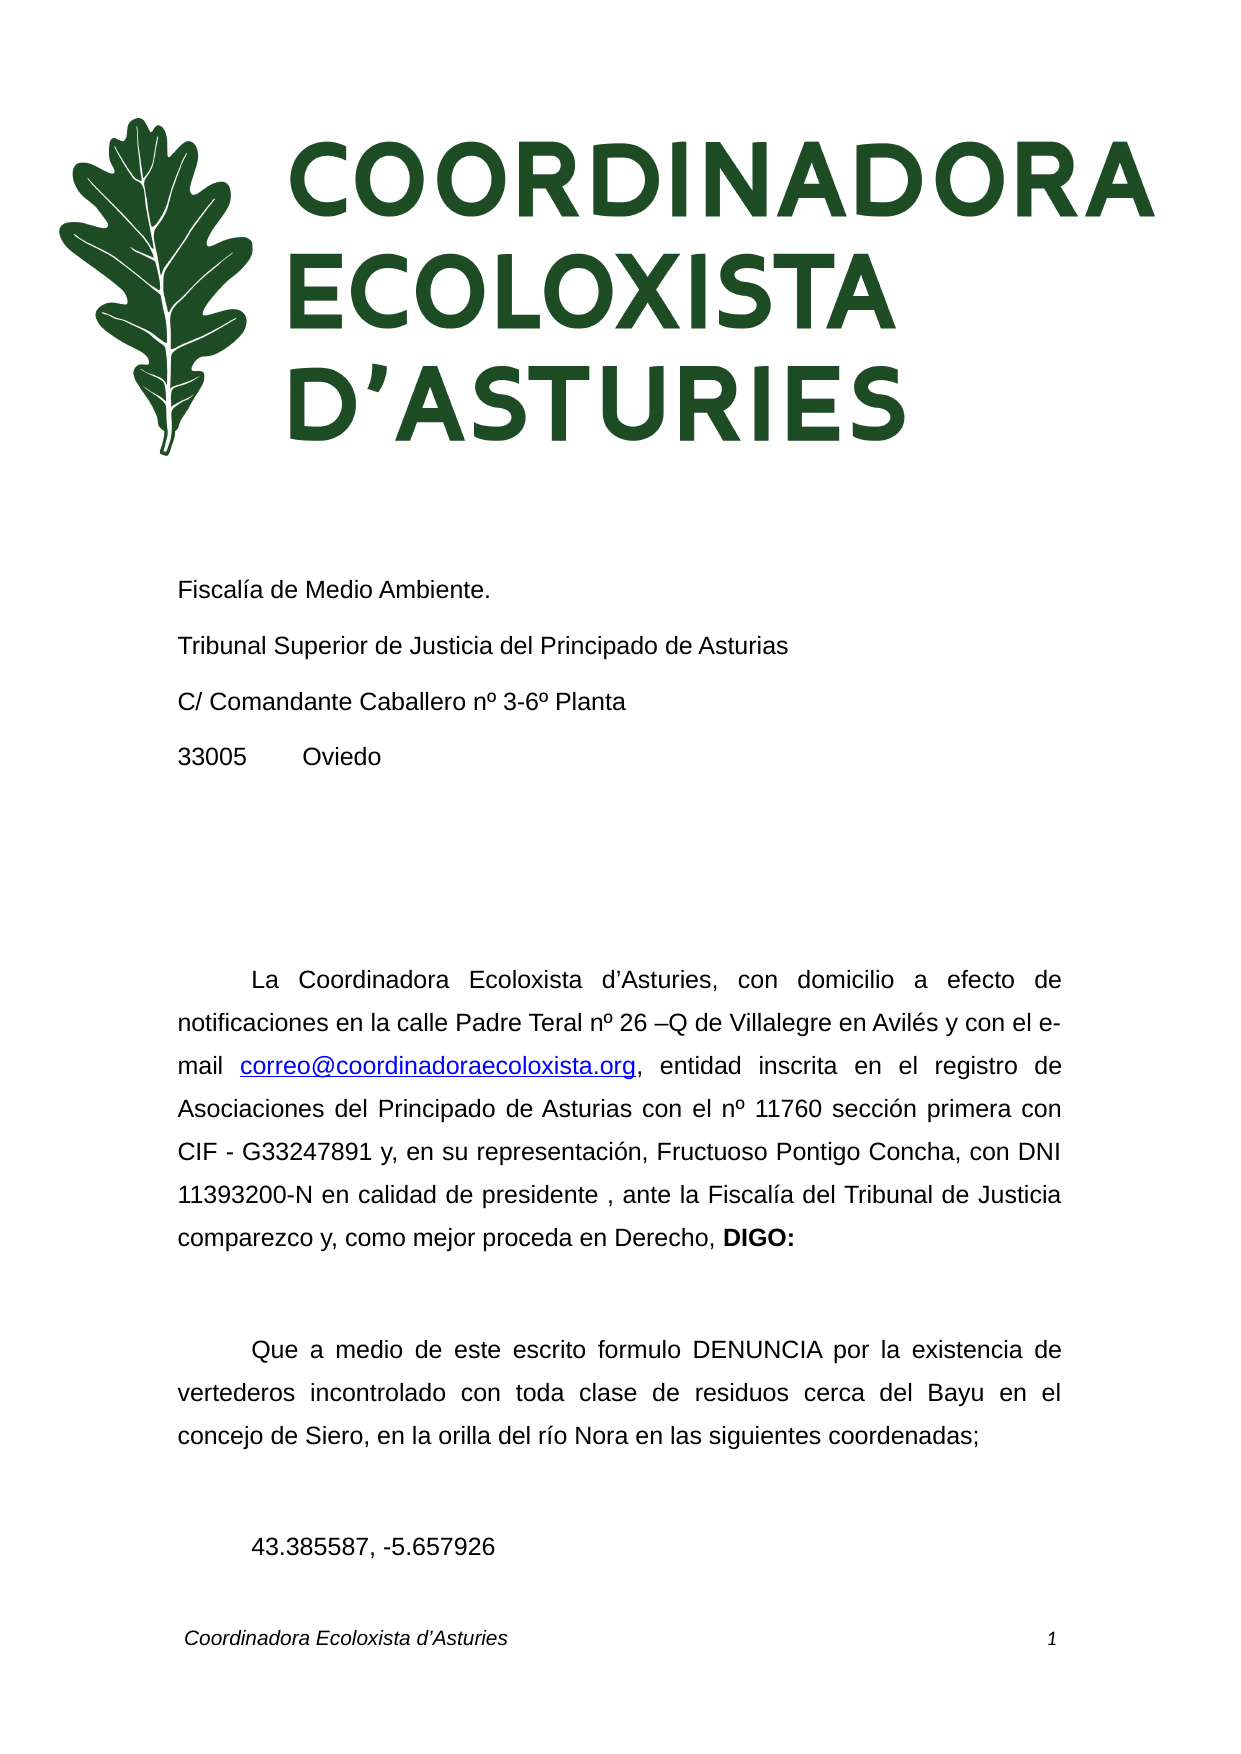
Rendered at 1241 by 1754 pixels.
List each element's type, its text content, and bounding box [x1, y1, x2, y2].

text La Coordinadora Ecoloxista d’Asturies, con domicilio a efecto de notificaciones en la calle Padre Teral nº 26 –Q de Villalegre en Avilés y con el e-mail correo@coordinadoraecoloxista.org, entidad inscrita en el registro de Asociaciones del Principado de Asturias con el nº 11760 sección primera con CIF - G33247891 y, en su representación, Fructuoso Pontigo Concha, con DNI 11393200-N en calidad de presidente , ante la Fiscalía del Tribunal de Justicia comparezco y, como mejor proceda en Derecho, DIGO: [177, 964, 1063, 1252]
text 33005 Oviedo [177, 742, 1063, 771]
picture [59, 118, 1182, 499]
text C/ Comandante Caballero nº 3-6º Planta [177, 686, 1063, 715]
text Tribunal Superior de Justicia del Principado de Asturias [177, 631, 1063, 659]
text 43.385587, -5.657926 [177, 1532, 1063, 1561]
text Fiscalía de Medio Ambiente. [177, 575, 1063, 604]
text Que a medio de este escrito formulo DENUNCIA por la existencia de vertederos incontrolado con toda clase de residuos cerca del Bayu en el concejo de Siero, en la orilla del río Nora en las siguientes coordenadas; [177, 1334, 1063, 1449]
